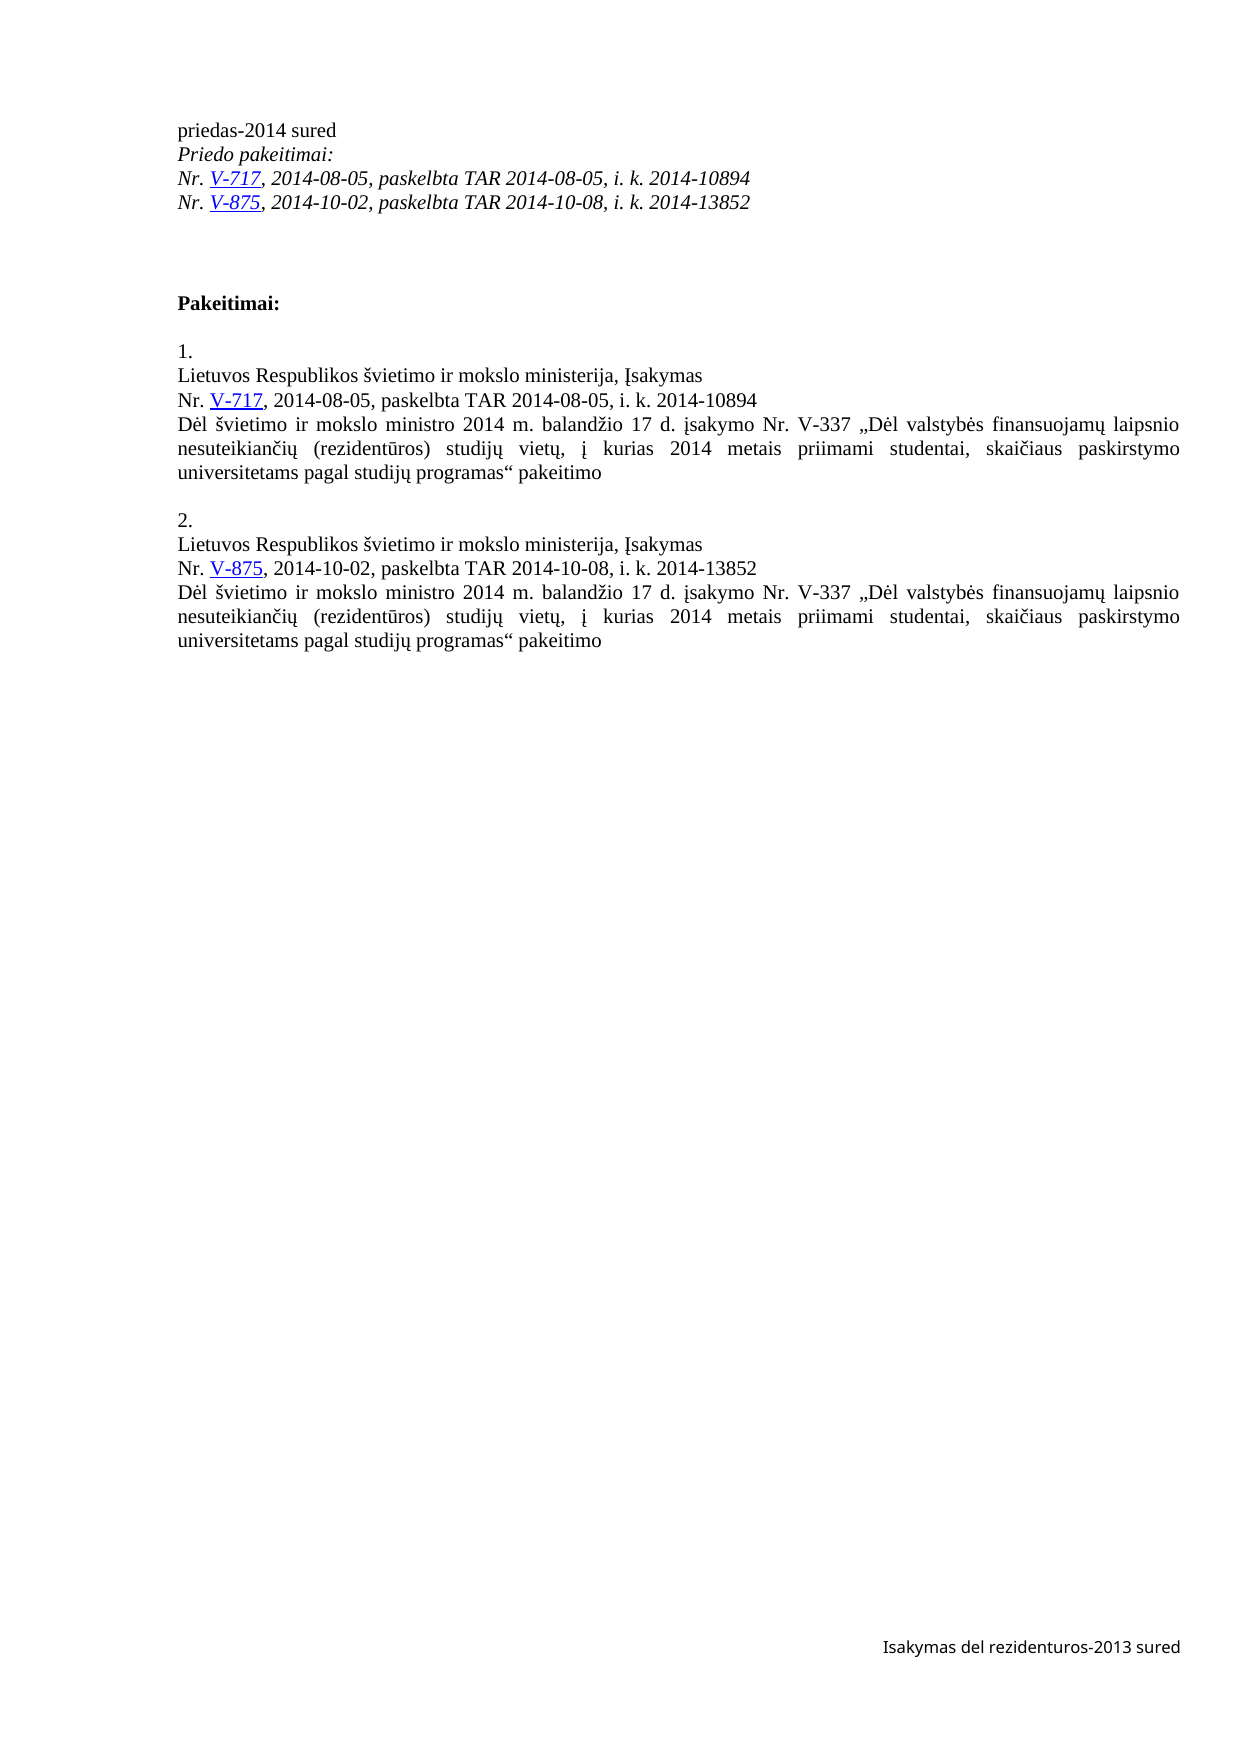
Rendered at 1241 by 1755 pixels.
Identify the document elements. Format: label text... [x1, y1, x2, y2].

text Pakeitimai: [177, 291, 1181, 315]
text 1. [177, 339, 1181, 363]
text 2. [177, 508, 1181, 532]
text priedas-2014 sured [177, 118, 1181, 142]
text Nr. V-875, 2014-10-02, paskelbta TAR 2014-10-08, i. k. 2014-13852 [177, 190, 1181, 214]
text Lietuvos Respublikos švietimo ir mokslo ministerija, Įsakymas [177, 363, 1181, 387]
text Lietuvos Respublikos švietimo ir mokslo ministerija, Įsakymas [177, 532, 1181, 556]
text Nr. V-717, 2014-08-05, paskelbta TAR 2014-08-05, i. k. 2014-10894 [177, 387, 1181, 412]
text Dėl švietimo ir mokslo ministro 2014 m. balandžio 17 d. įsakymo Nr. V-337 „Dėl valstybės finansuojamų laipsnio nesuteikiančių (rezidentūros) studijų vietų, į kurias 2014 metais priimami studentai, skaičiaus paskirstymo universitetams pagal studijų programas“ pakeitimo [177, 412, 1181, 484]
text Nr. V-875, 2014-10-02, paskelbta TAR 2014-10-08, i. k. 2014-13852 [177, 556, 1181, 580]
text Priedo pakeitimai: [177, 142, 1181, 166]
text Dėl švietimo ir mokslo ministro 2014 m. balandžio 17 d. įsakymo Nr. V-337 „Dėl valstybės finansuojamų laipsnio nesuteikiančių (rezidentūros) studijų vietų, į kurias 2014 metais priimami studentai, skaičiaus paskirstymo universitetams pagal studijų programas“ pakeitimo [177, 580, 1181, 652]
text Nr. V-717, 2014-08-05, paskelbta TAR 2014-08-05, i. k. 2014-10894 [177, 166, 1181, 190]
